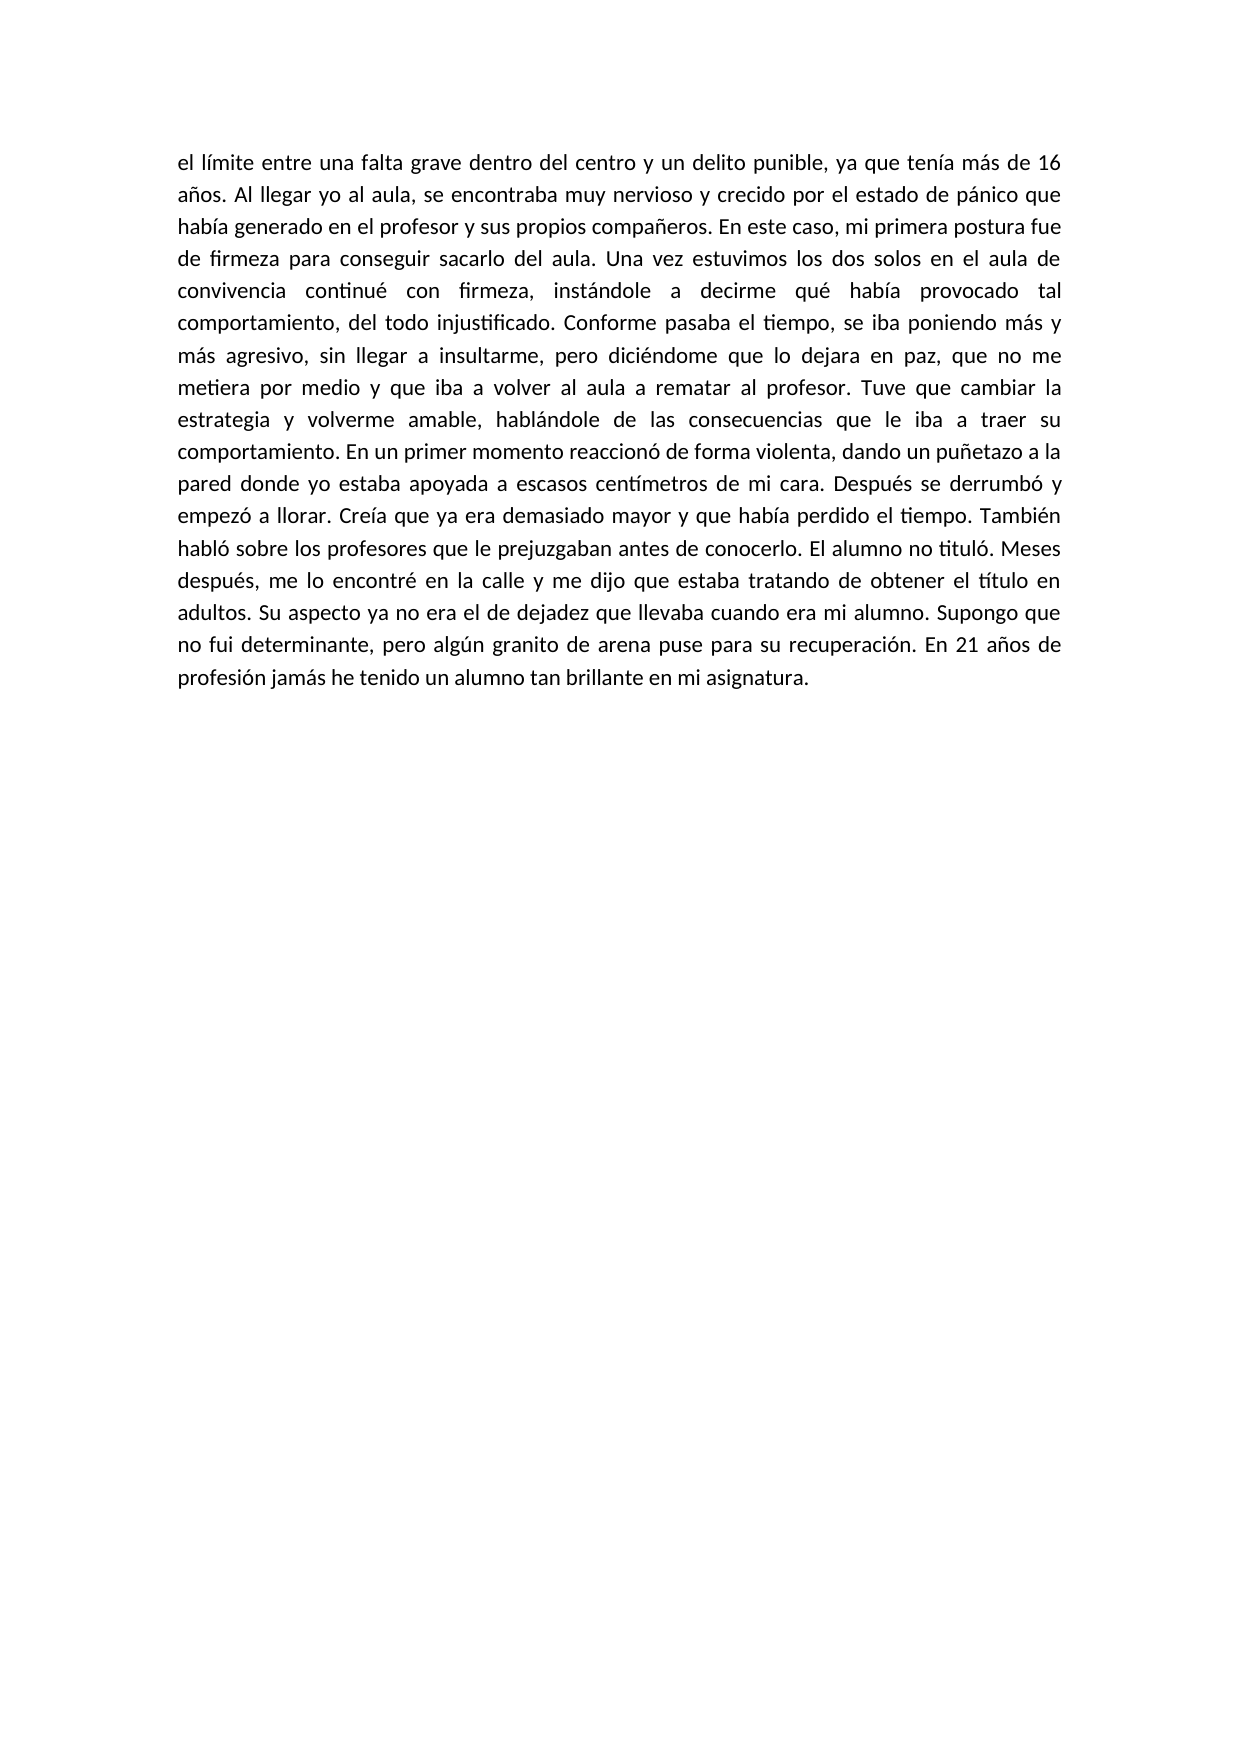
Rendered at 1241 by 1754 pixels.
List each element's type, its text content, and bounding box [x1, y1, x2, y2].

text el límite entre una falta grave dentro del centro y un delito punible, ya que tenía más de 16 años. Al llegar yo al aula, se encontraba muy nervioso y crecido por el estado de pánico que había generado en el profesor y sus propios compañeros. En este caso, mi primera postura fue de firmeza para conseguir sacarlo del aula. Una vez estuvimos los dos solos en el aula de convivencia continué con firmeza, instándole a decirme qué había provocado tal comportamiento, del todo injustificado. Conforme pasaba el tiempo, se iba poniendo más y más agresivo, sin llegar a insultarme, pero diciéndome que lo dejara en paz, que no me metiera por medio y que iba a volver al aula a rematar al profesor. Tuve que cambiar la estrategia y volverme amable, hablándole de las consecuencias que le iba a traer su comportamiento. En un primer momento reaccionó de forma violenta, dando un puñetazo a la pared donde yo estaba apoyada a escasos centímetros de mi cara. Después se derrumbó y empezó a llorar. Creía que ya era demasiado mayor y que había perdido el tiempo. También habló sobre los profesores que le prejuzgaban antes de conocerlo. El alumno no tituló. Meses después, me lo encontré en la calle y me dijo que estaba tratando de obtener el título en adultos. Su aspecto ya no era el de dejadez que llevaba cuando era mi alumno. Supongo que no fui determinante, pero algún granito de arena puse para su recuperación. En 21 años de profesión jamás he tenido un alumno tan brillante en mi asignatura. [177, 148, 1063, 691]
